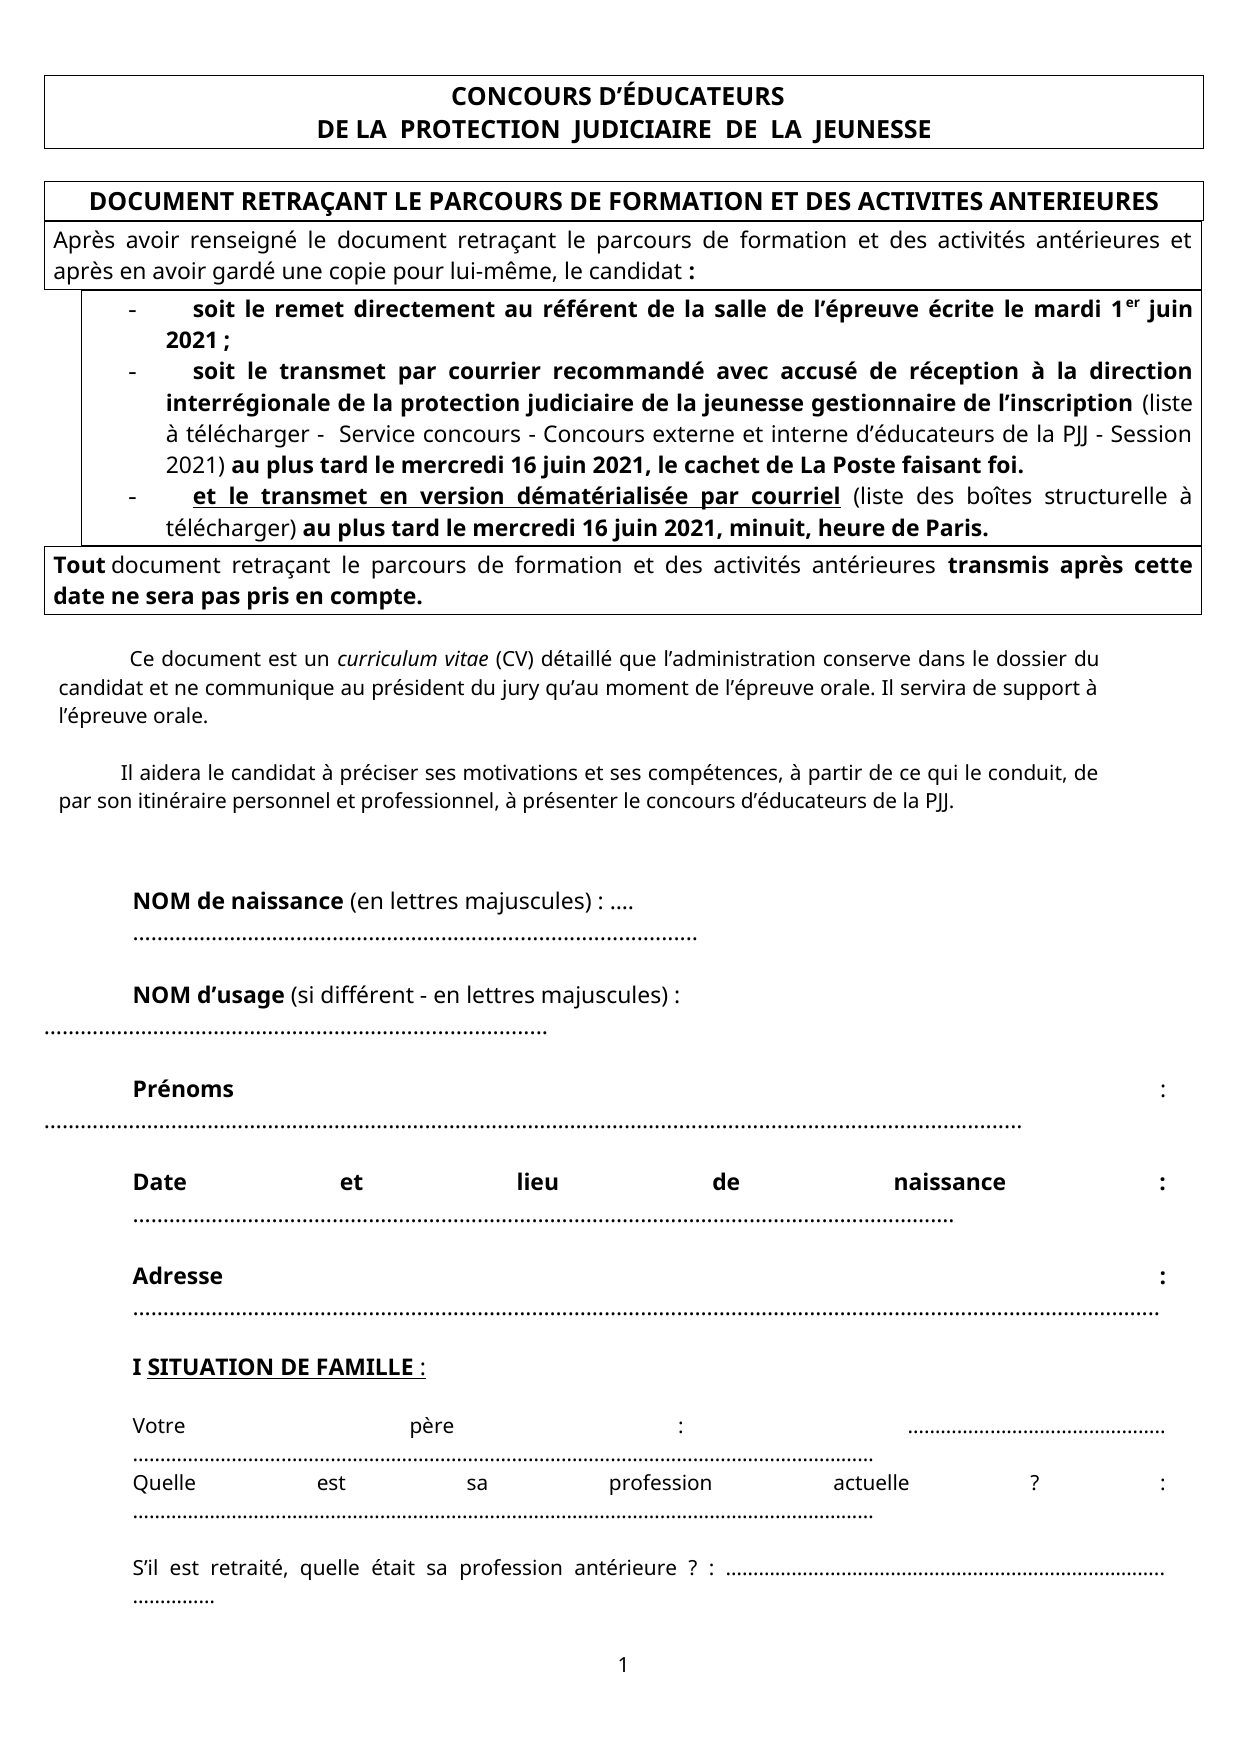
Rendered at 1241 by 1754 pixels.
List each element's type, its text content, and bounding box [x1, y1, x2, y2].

text Adresse : …………………………………………………………………………………………………………………………………………………….. [132, 1260, 1166, 1323]
text I SITUATION DE FAMILLE : [132, 1351, 1092, 1382]
text Date et lieu de naissance : ………………………………………………………………………………………………………………………. [132, 1166, 1166, 1229]
table_header Ce document est un curriculum vitae (CV) détaillé que l’administration conserve dans le dossier du candidat et ne communique au président du jury qu’au moment de l’épreuve orale. Il servira de support à l’épreuve orale. Il aidera le candidat à préciser ses motivations et ses compétences, à partir de ce qui le conduit, de par son itinéraire personnel et professionnel, à présenter le concours d’éducateurs de la PJJ. [51, 644, 1218, 856]
text Quelle est sa profession actuelle ? : ……………………………………………………………………………………………………………………… [132, 1468, 1166, 1524]
text NOM d’usage (si différent - en lettres majuscules) : ………………………………………………….......................... [44, 979, 1166, 1041]
text S’il est retraité, quelle était sa profession antérieure ? : ……………………………………………………………………..…………… [132, 1553, 1166, 1610]
text Prénoms : …………………………………………………………………………………………........................................................... [44, 1073, 1166, 1135]
subtitle CONCOURS D’ÉDUCATEURS [45, 76, 1203, 109]
subtitle DOCUMENT RETRAÇANT LE PARCOURS DE FORMATION ET DES ACTIVITES ANTERIEURES [45, 182, 1203, 220]
list soit le transmet par courrier recommandé avec accusé de réception à la direction interrégionale de la protection judiciaire de la jeunesse gestionnaire de l’inscription (liste à télécharger - Service concours - Concours externe et interne d’éducateurs de la PJJ - Session 2021) au plus tard le mercredi 16 juin 2021, le cachet de La Poste faisant foi. [82, 352, 1201, 477]
subtitle DE LA PROTECTION JUDICIAIRE DE LA JEUNESSE [45, 109, 1203, 148]
list et le transmet en version dématérialisée par courriel (liste des boîtes structurelle à télécharger) au plus tard le mercredi 16 juin 2021, minuit, heure de Paris. [82, 477, 1201, 545]
text Tout document retraçant le parcours de formation et des activités antérieures transmis après cette date ne sera pas pris en compte. [45, 547, 1201, 614]
text Après avoir renseigné le document retraçant le parcours de formation et des activités antérieures et après en avoir gardé une copie pour lui-même, le candidat : [45, 222, 1201, 289]
list soit le remet directement au référent de la salle de l’épreuve écrite le mardi 1er juin 2021 ; [82, 291, 1201, 352]
text NOM de naissance (en lettres majuscules) : ….………………………………………………….................................... [132, 885, 1166, 948]
text Votre père : ………………………………………..……………………………………………………………………………………………………………………… [132, 1411, 1166, 1468]
